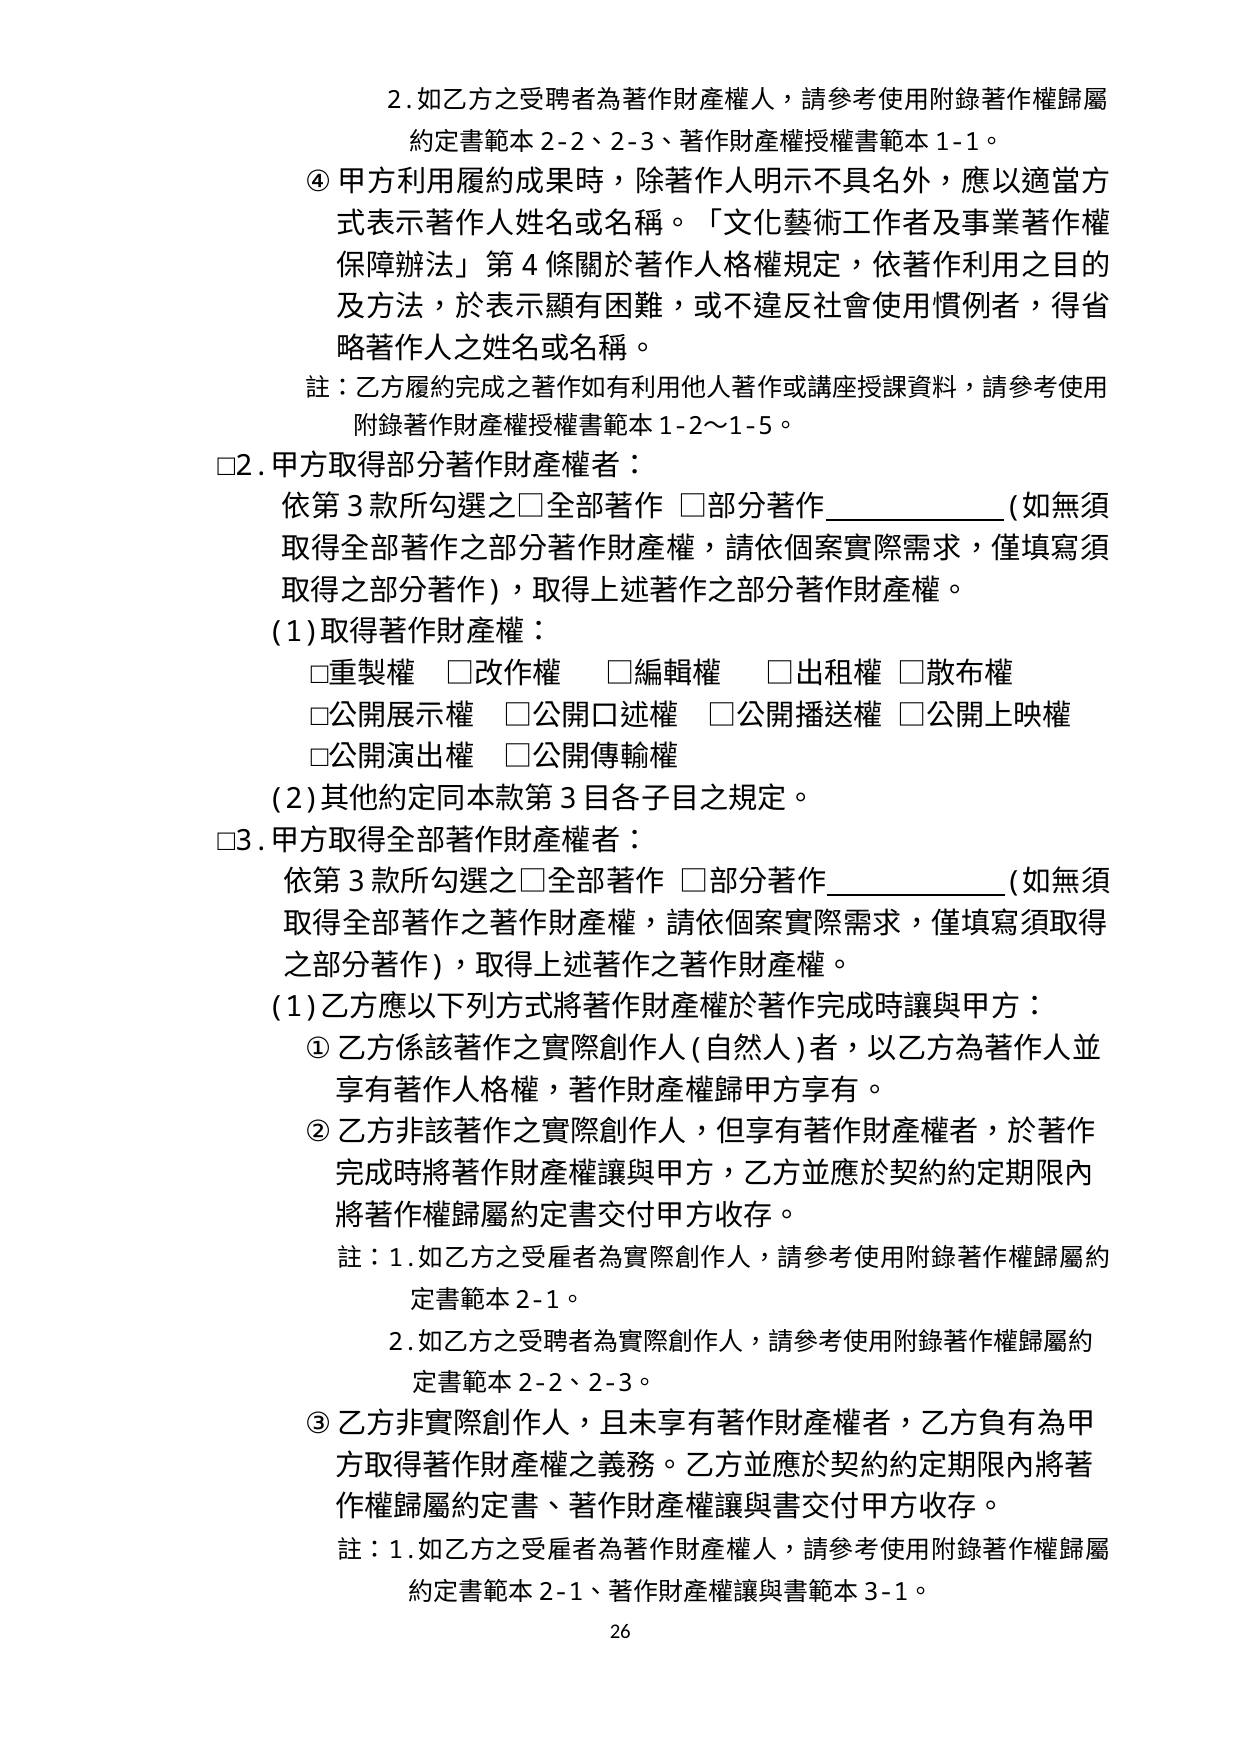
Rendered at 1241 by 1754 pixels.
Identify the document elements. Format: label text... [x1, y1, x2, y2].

text (2)其他約定同本款第3目各子目之規定。 [267, 775, 1110, 817]
text ③乙方非實際創作人，且未享有著作財產權者，乙方負有為甲方取得著作財產權之義務。乙方並應於契約約定期限內將著作權歸屬約定書、著作財產權讓與書交付甲方收存。 [305, 1400, 1110, 1525]
text □2.甲方取得部分著作財產權者： [217, 442, 1110, 483]
text □公開展示權 □公開口述權 □公開播送權 □公開上映權 [311, 692, 1110, 733]
text □3.甲方取得全部著作財產權者： [217, 817, 1110, 858]
text 依第3款所勾選之□全部著作 □部分著作 (如無須取得全部著作之部分著作財產權，請依個案實際需求，僅填寫須取得之部分著作)，取得上述著作之部分著作財產權。 [281, 483, 1110, 608]
text □公開演出權 □公開傳輸權 [311, 733, 1110, 775]
text ④甲方利用履約成果時，除著作人明示不具名外，應以適當方式表示著作人姓名或名稱。「文化藝術工作者及事業著作權保障辦法」第4條關於著作人格權規定，依著作利用之目的及方法，於表示顯有困難，或不違反社會使用慣例者，得省略著作人之姓名或名稱。 [305, 158, 1110, 367]
text 2.如乙方之受聘者為實際創作人，請參考使用附錄著作權歸屬約定書範本2-2、2-3。 [388, 1317, 1110, 1400]
text ②乙方非該著作之實際創作人，但享有著作財產權者，於著作完成時將著作財產權讓與甲方，乙方並應於契約約定期限內將著作權歸屬約定書交付甲方收存。 [305, 1108, 1110, 1233]
text 2.如乙方之受聘者為著作財產權人，請參考使用附錄著作權歸屬約定書範本2-2、2-3、著作財產權授權書範本1-1。 [386, 75, 1110, 158]
text 註：1.如乙方之受雇者為著作財產權人，請參考使用附錄著作權歸屬約定書範本2-1、著作財產權讓與書範本3-1。 [337, 1525, 1110, 1608]
text 註：乙方履約完成之著作如有利用他人著作或講座授課資料，請參考使用附錄著作財產權授權書範本1-2～1-5。 [305, 367, 1110, 442]
text □重製權 □改作權 □編輯權 □出租權 □散布權 [311, 650, 1110, 692]
text 依第3款所勾選之□全部著作 □部分著作 (如無須取得全部著作之著作財產權，請依個案實際需求，僅填寫須取得之部分著作)，取得上述著作之著作財產權。 [283, 858, 1110, 983]
text (1)取得著作財產權： [267, 608, 1110, 650]
text ①乙方係該著作之實際創作人(自然人)者，以乙方為著作人並享有著作人格權，著作財產權歸甲方享有。 [305, 1025, 1110, 1108]
text (1)乙方應以下列方式將著作財產權於著作完成時讓與甲方： [267, 983, 1110, 1025]
text 註：1.如乙方之受雇者為實際創作人，請參考使用附錄著作權歸屬約定書範本2-1。 [337, 1233, 1110, 1317]
